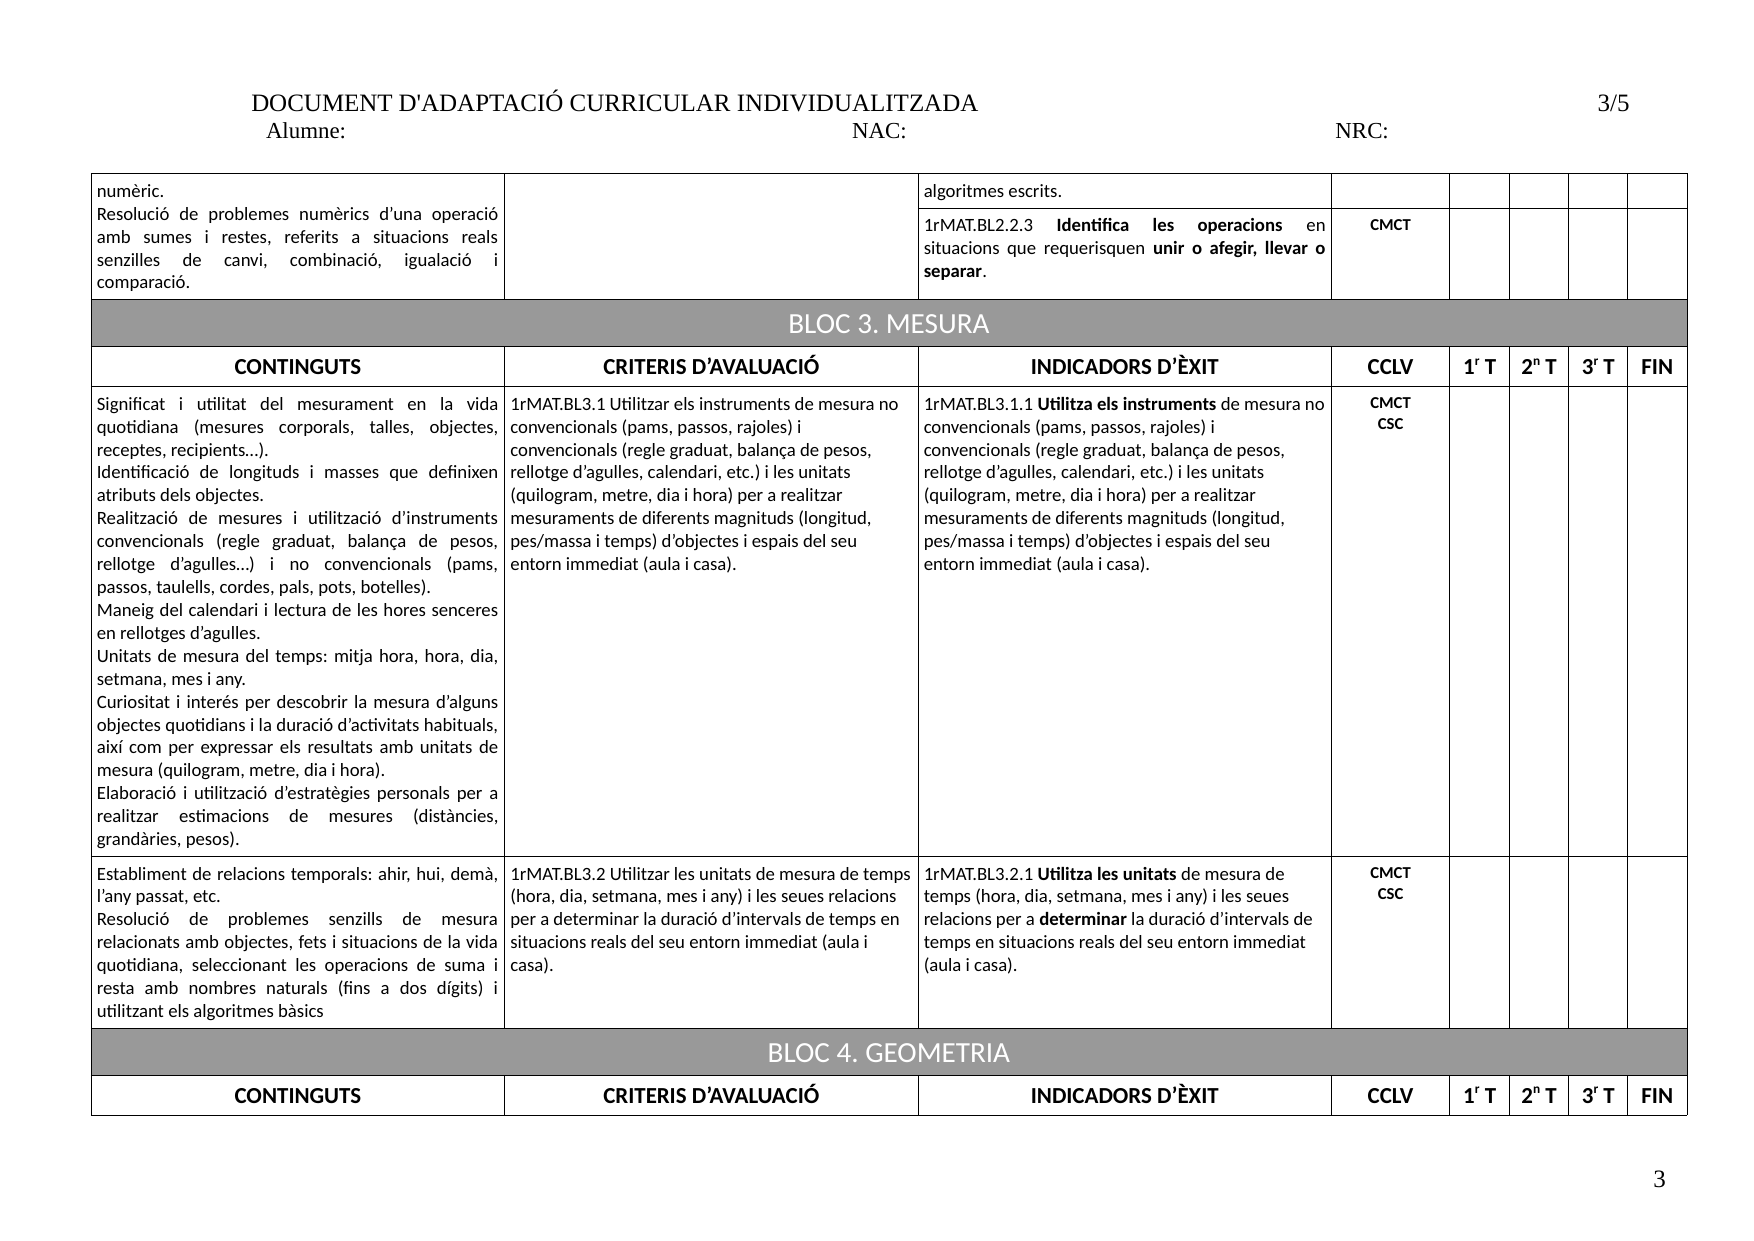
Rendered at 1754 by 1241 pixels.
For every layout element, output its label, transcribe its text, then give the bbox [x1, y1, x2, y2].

table_cell [505, 174, 918, 299]
table_cell Significat i utilitat del mesurament en la vida quotidiana (mesures corporals, talles, objectes, receptes, recipients…). Identificació de longituds i masses que definixen atributs dels objectes. Realització de mesures i utilització d’instruments convencionals (regle graduat, balança de pesos, rellotge d’agulles…) i no convencionals (pams, passos, taulells, cordes, pals, pots, botelles). Maneig del calendari i lectura de les hores senceres en rellotges d’agulles. Unitats de mesura del temps: mitja hora, hora, dia, setmana, mes i any. Curiositat i interés per descobrir la mesura d’alguns objectes quotidians i la duració d’activitats habituals, així com per expressar els resultats amb unitats de mesura (quilogram, metre, dia i hora). Elaboració i utilització d’estratègies personals per a realitzar estimacions de mesures (distàncies, grandàries, pesos). [92, 387, 504, 856]
table_cell [1569, 209, 1627, 299]
table_cell CCLV [1332, 1076, 1449, 1115]
table_cell BLOC 4. GEOMETRIA [92, 1029, 1687, 1075]
table_cell CONTINGUTS [92, 347, 504, 386]
table_cell numèric. Resolució de problemes numèrics d’una operació amb sumes i restes, referits a situacions reals senzilles de canvi, combinació, igualació i comparació. [92, 174, 504, 299]
table_cell [1510, 209, 1568, 299]
table_cell [1510, 387, 1568, 856]
table_cell CMCT CSC [1332, 387, 1449, 856]
table_cell 1rMAT.BL3.2.1 Utilitza les unitats de mesura de temps (hora, dia, setmana, mes i any) i les seues relacions per a determinar la duració d’intervals de temps en situacions reals del seu entorn immediat (aula i casa). [919, 857, 1331, 1028]
table_cell 3r T [1569, 1076, 1627, 1115]
table_cell [1450, 387, 1509, 856]
table_cell [1628, 387, 1687, 856]
table_cell [1628, 174, 1687, 208]
table_cell [1569, 387, 1627, 856]
table_cell CMCT [1332, 209, 1449, 299]
table_cell 2n T [1510, 347, 1568, 386]
table_cell CMCT CSC [1332, 857, 1449, 1028]
table_cell CRITERIS D’AVALUACIÓ [505, 1076, 918, 1115]
table_cell 2n T [1510, 1076, 1568, 1115]
table_cell [1510, 857, 1568, 1028]
table_cell CRITERIS D’AVALUACIÓ [505, 347, 918, 386]
table_cell 1rMAT.BL3.1.1 Utilitza els instruments de mesura no convencionals (pams, passos, rajoles) i convencionals (regle graduat, balança de pesos, rellotge d’agulles, calendari, etc.) i les unitats (quilogram, metre, dia i hora) per a realitzar mesuraments de diferents magnituds (longitud, pes/massa i temps) d’objectes i espais del seu entorn immediat (aula i casa). [919, 387, 1331, 856]
table_cell [1450, 174, 1509, 208]
table_cell [1569, 174, 1627, 208]
table_cell CONTINGUTS [92, 1076, 504, 1115]
table_cell [1510, 174, 1568, 208]
table_cell [1332, 174, 1449, 208]
table_cell algoritmes escrits. [919, 174, 1331, 208]
table_cell Establiment de relacions temporals: ahir, hui, demà, l’any passat, etc. Resolució de problemes senzills de mesura relacionats amb objectes, fets i situacions de la vida quotidiana, seleccionant les operacions de suma i resta amb nombres naturals (fins a dos dígits) i utilitzant els algoritmes bàsics [92, 857, 504, 1028]
table_cell 1rMAT.BL3.1 Utilitzar els instruments de mesura no convencionals (pams, passos, rajoles) i convencionals (regle graduat, balança de pesos, rellotge d’agulles, calendari, etc.) i les unitats (quilogram, metre, dia i hora) per a realitzar mesuraments de diferents magnituds (longitud, pes/massa i temps) d’objectes i espais del seu entorn immediat (aula i casa). [505, 387, 918, 856]
table_cell [1450, 857, 1509, 1028]
table_cell 3r T [1569, 347, 1627, 386]
table_cell BLOC 3. MESURA [92, 300, 1687, 346]
table_cell 1r T [1450, 347, 1509, 386]
table_cell 1r T [1450, 1076, 1509, 1115]
table_cell INDICADORS D’ÈXIT [919, 1076, 1331, 1115]
table_cell FIN [1628, 347, 1687, 386]
table_cell 1rMAT.BL2.2.3 Identifica les operacions en situacions que requerisquen unir o afegir, llevar o separar. [919, 209, 1331, 299]
table_cell INDICADORS D’ÈXIT [919, 347, 1331, 386]
table_cell [1569, 857, 1627, 1028]
table_cell CCLV [1332, 347, 1449, 386]
table_cell [1628, 209, 1687, 299]
table_cell 1rMAT.BL3.2 Utilitzar les unitats de mesura de temps (hora, dia, setmana, mes i any) i les seues relacions per a determinar la duració d’intervals de temps en situacions reals del seu entorn immediat (aula i casa). [505, 857, 918, 1028]
table_cell FIN [1628, 1076, 1687, 1115]
table_cell [1450, 209, 1509, 299]
table_cell [1628, 857, 1687, 1028]
